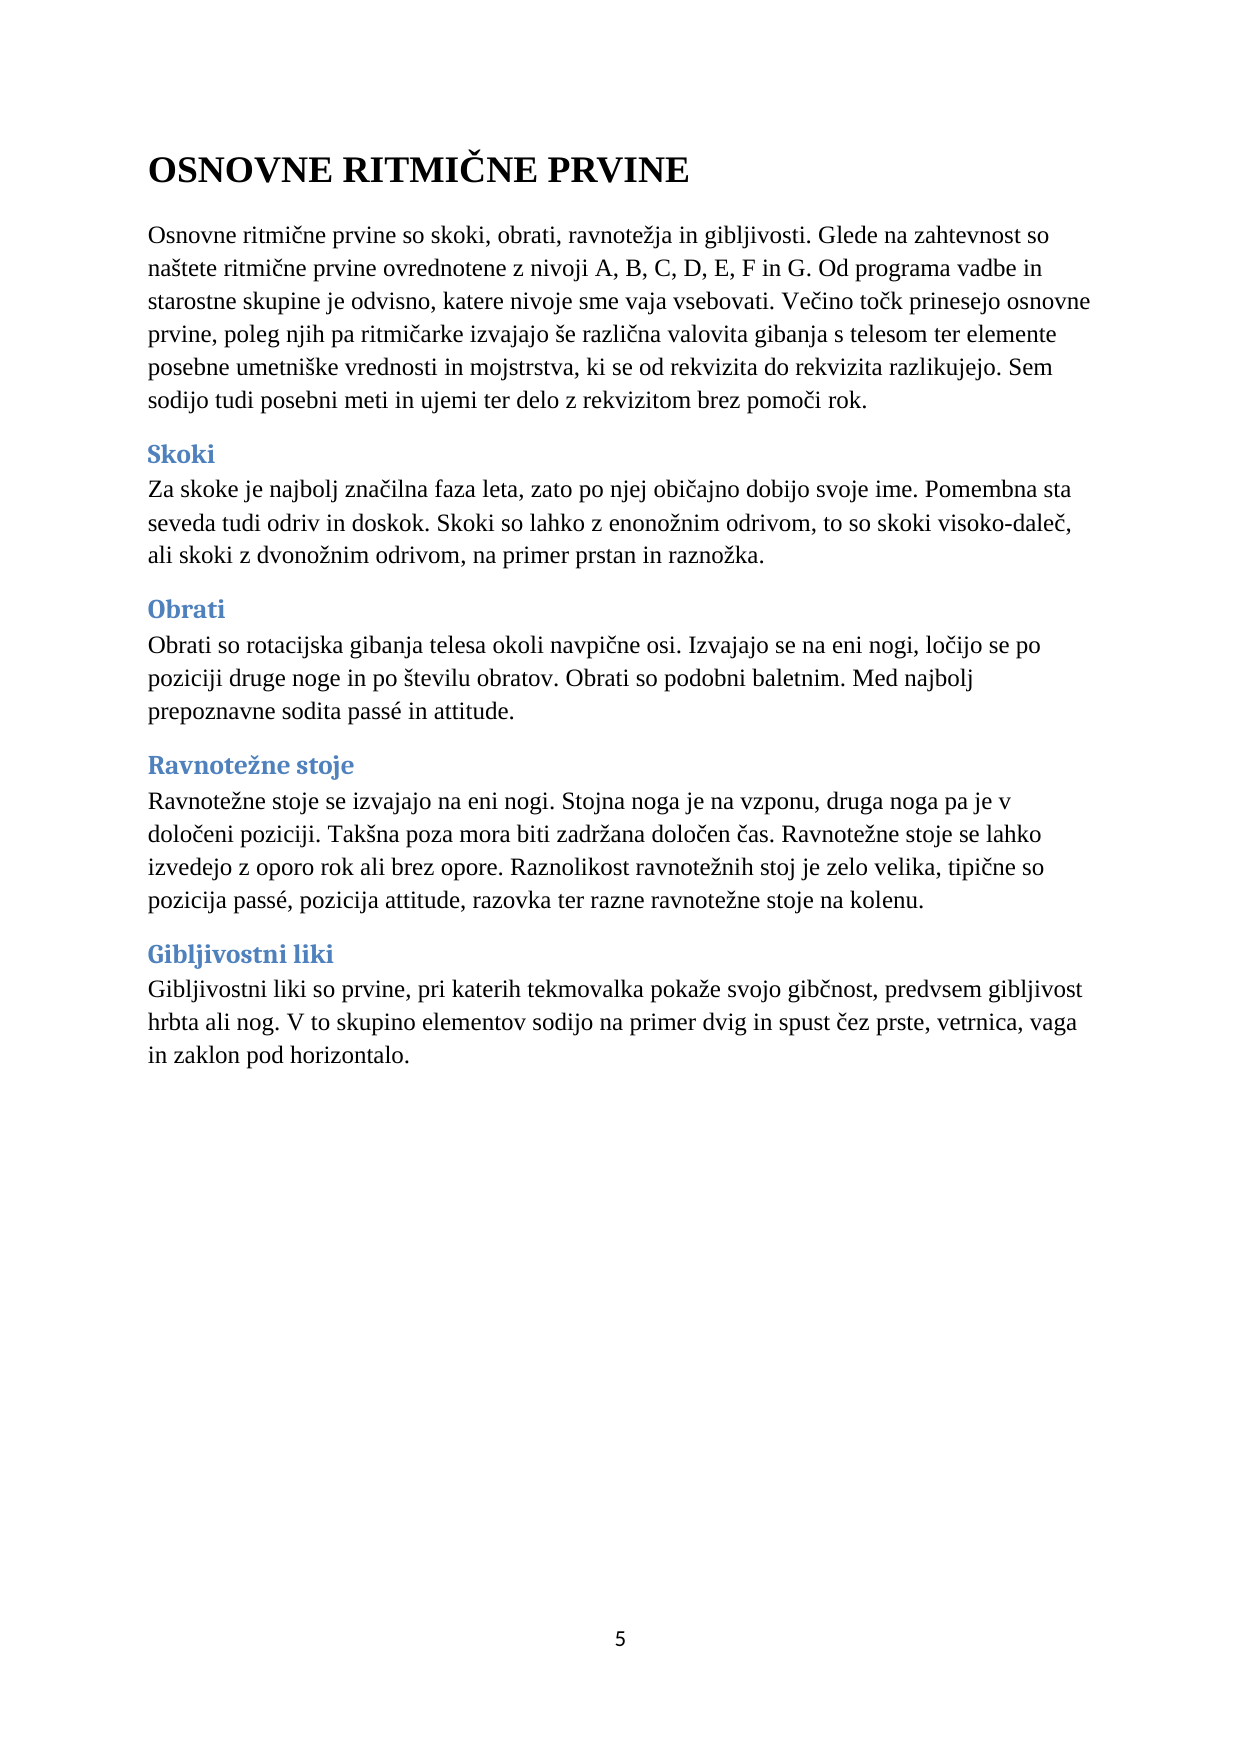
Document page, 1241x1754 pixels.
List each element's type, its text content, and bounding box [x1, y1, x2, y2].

subtitle Gibljivostni liki [148, 939, 1093, 970]
text Ravnotežne stoje se izvajajo na eni nogi. Stojna noga je na vzponu, druga noga pa je v določeni poziciji. Takšna poza mora biti zadržana določen čas. Ravnotežne stoje se lahko izvedejo z oporo rok ali brez opore. Raznolikost ravnotežnih stoj je zelo velika, tipične so pozicija passé, pozicija attitude, razovka ter razne ravnotežne stoje na kolenu. [148, 786, 1093, 914]
text Obrati so rotacijska gibanja telesa okoli navpične osi. Izvajajo se na eni nogi, ločijo se po poziciji druge noge in po številu obratov. Obrati so podobni baletnim. Med najbolj prepoznavne sodita passé in attitude. [148, 630, 1093, 725]
subtitle Obrati [148, 594, 1093, 626]
text Za skoke je najbolj značilna faza leta, zato po njej običajno dobijo svoje ime. Pomembna sta seveda tudi odriv in doskok. Skoki so lahko z enonožnim odrivom, to so skoki visoko-daleč, ali skoki z dvonožnim odrivom, na primer prstan in raznožka. [148, 474, 1093, 569]
subtitle OSNOVNE RITMIČNE PRVINE [148, 148, 1093, 191]
subtitle Skoki [148, 439, 1093, 470]
subtitle Ravnotežne stoje [148, 750, 1093, 781]
text Gibljivostni liki so prvine, pri katerih tekmovalka pokaže svojo gibčnost, predvsem gibljivost hrbta ali nog. V to skupino elementov sodijo na primer dvig in spust čez prste, vetrnica, vaga in zaklon pod horizontalo. [148, 974, 1093, 1069]
text Osnovne ritmične prvine so skoki, obrati, ravnotežja in gibljivosti. Glede na zahtevnost so naštete ritmične prvine ovrednotene z nivoji A, B, C, D, E, F in G. Od programa vadbe in starostne skupine je odvisno, katere nivoje sme vaja vsebovati. Večino točk prinesejo osnovne prvine, poleg njih pa ritmičarke izvajajo še različna valovita gibanja s telesom ter elemente posebne umetniške vrednosti in mojstrstva, ki se od rekvizita do rekvizita razlikujejo. Sem sodijo tudi posebni meti in ujemi ter delo z rekvizitom brez pomoči rok. [148, 220, 1093, 414]
